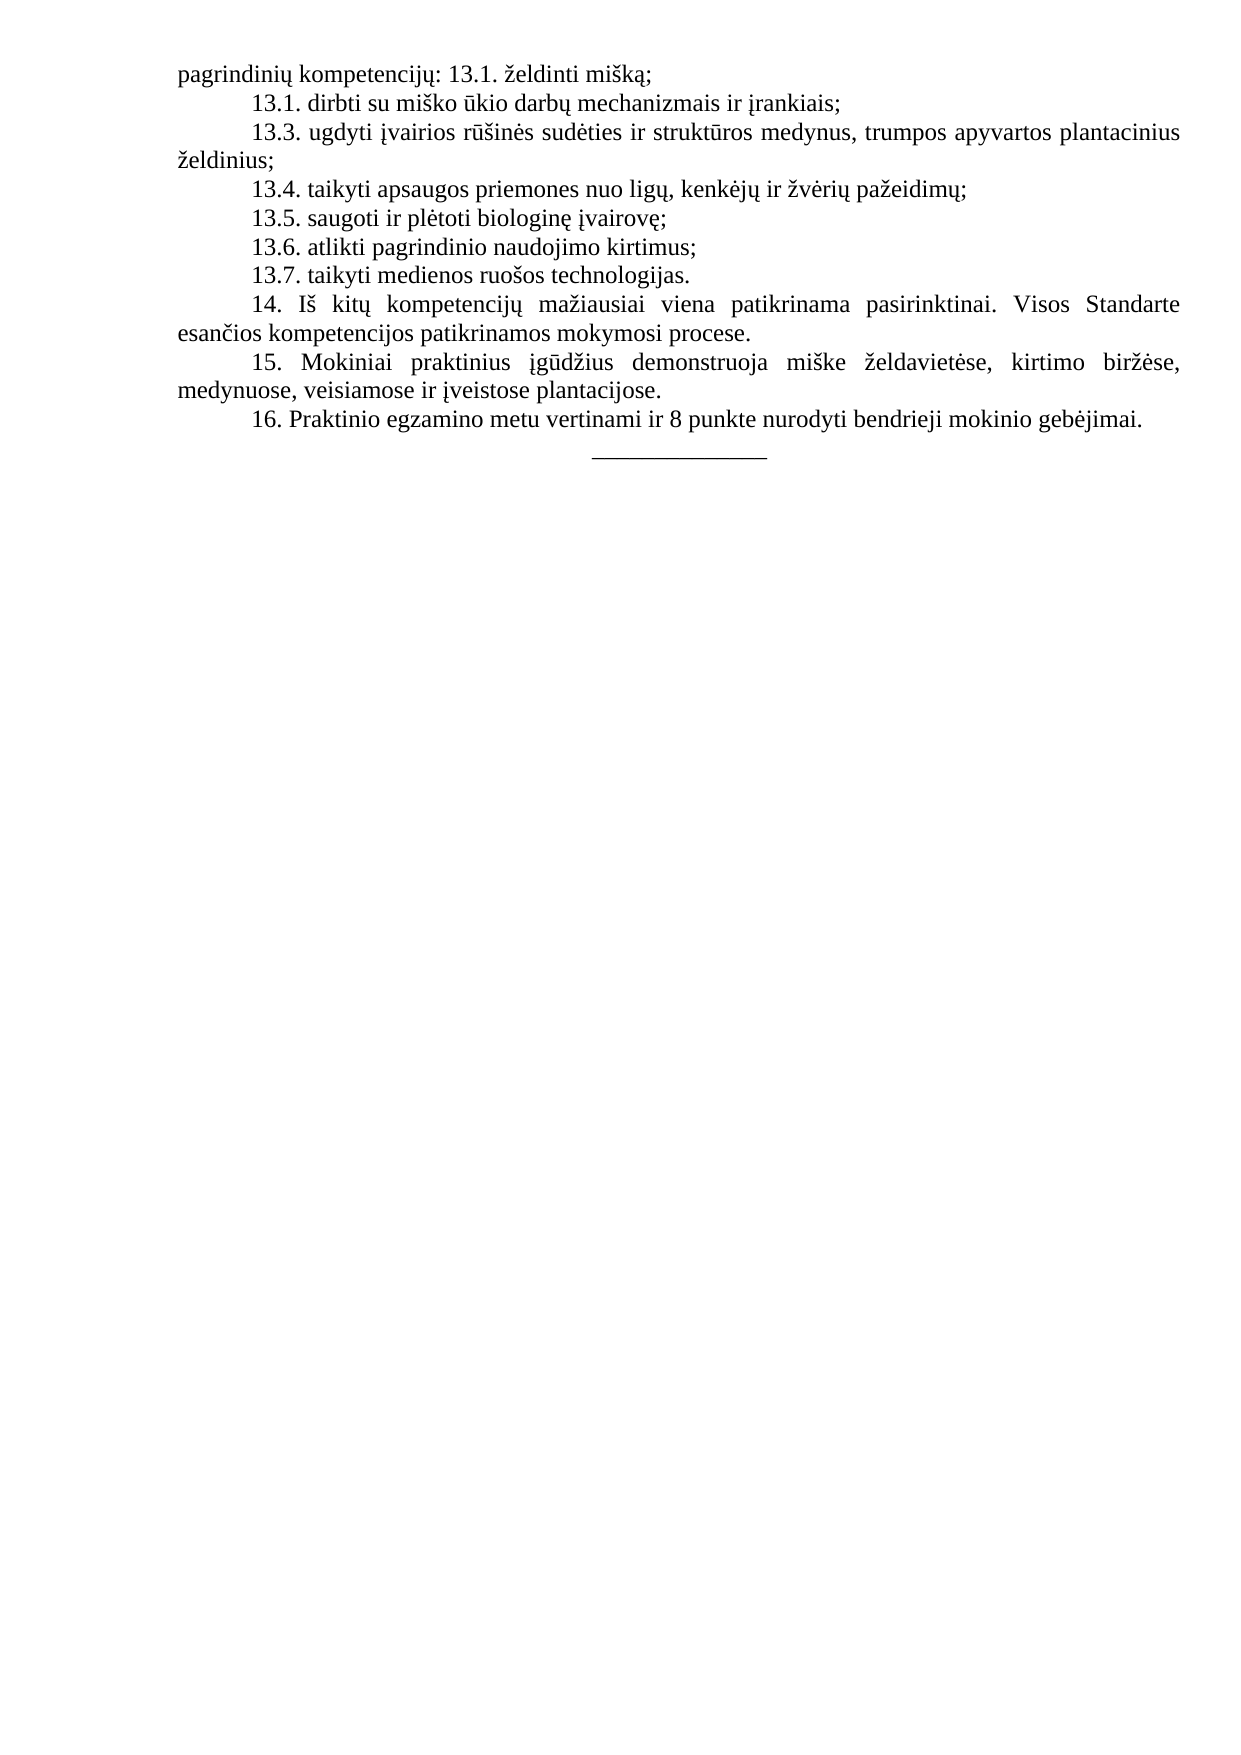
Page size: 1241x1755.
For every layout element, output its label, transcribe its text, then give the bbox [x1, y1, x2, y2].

text 13.3. ugdyti įvairios rūšinės sudėties ir struktūros medynus, trumpos apyvartos plantacinius želdinius; [177, 117, 1181, 174]
text 13.6. atlikti pagrindinio naudojimo kirtimus; [177, 232, 1181, 260]
text 13.4. taikyti apsaugos priemones nuo ligų, kenkėjų ir žvėrių pažeidimų; [177, 174, 1181, 203]
text 13.7. taikyti medienos ruošos technologijas. [177, 260, 1181, 289]
text ______________ [177, 433, 1181, 462]
text 13.5. saugoti ir plėtoti biologinę įvairovę; [177, 203, 1181, 232]
text 16. Praktinio egzamino metu vertinami ir 8 punkte nurodyti bendrieji mokinio gebėjimai. [177, 404, 1181, 433]
text 14. Iš kitų kompetencijų mažiausiai viena patikrinama pasirinktinai. Visos Standarte esančios kompetencijos patikrinamos mokymosi procese. [177, 289, 1181, 347]
text 15. Mokiniai praktinius įgūdžius demonstruoja miške želdavietėse, kirtimo biržėse, medynuose, veisiamose ir įveistose plantacijose. [177, 347, 1181, 404]
text 13.1. dirbti su miško ūkio darbų mechanizmais ir įrankiais; [177, 88, 1181, 117]
text pagrindinių kompetencijų: 13.1. želdinti mišką; [177, 59, 1181, 88]
